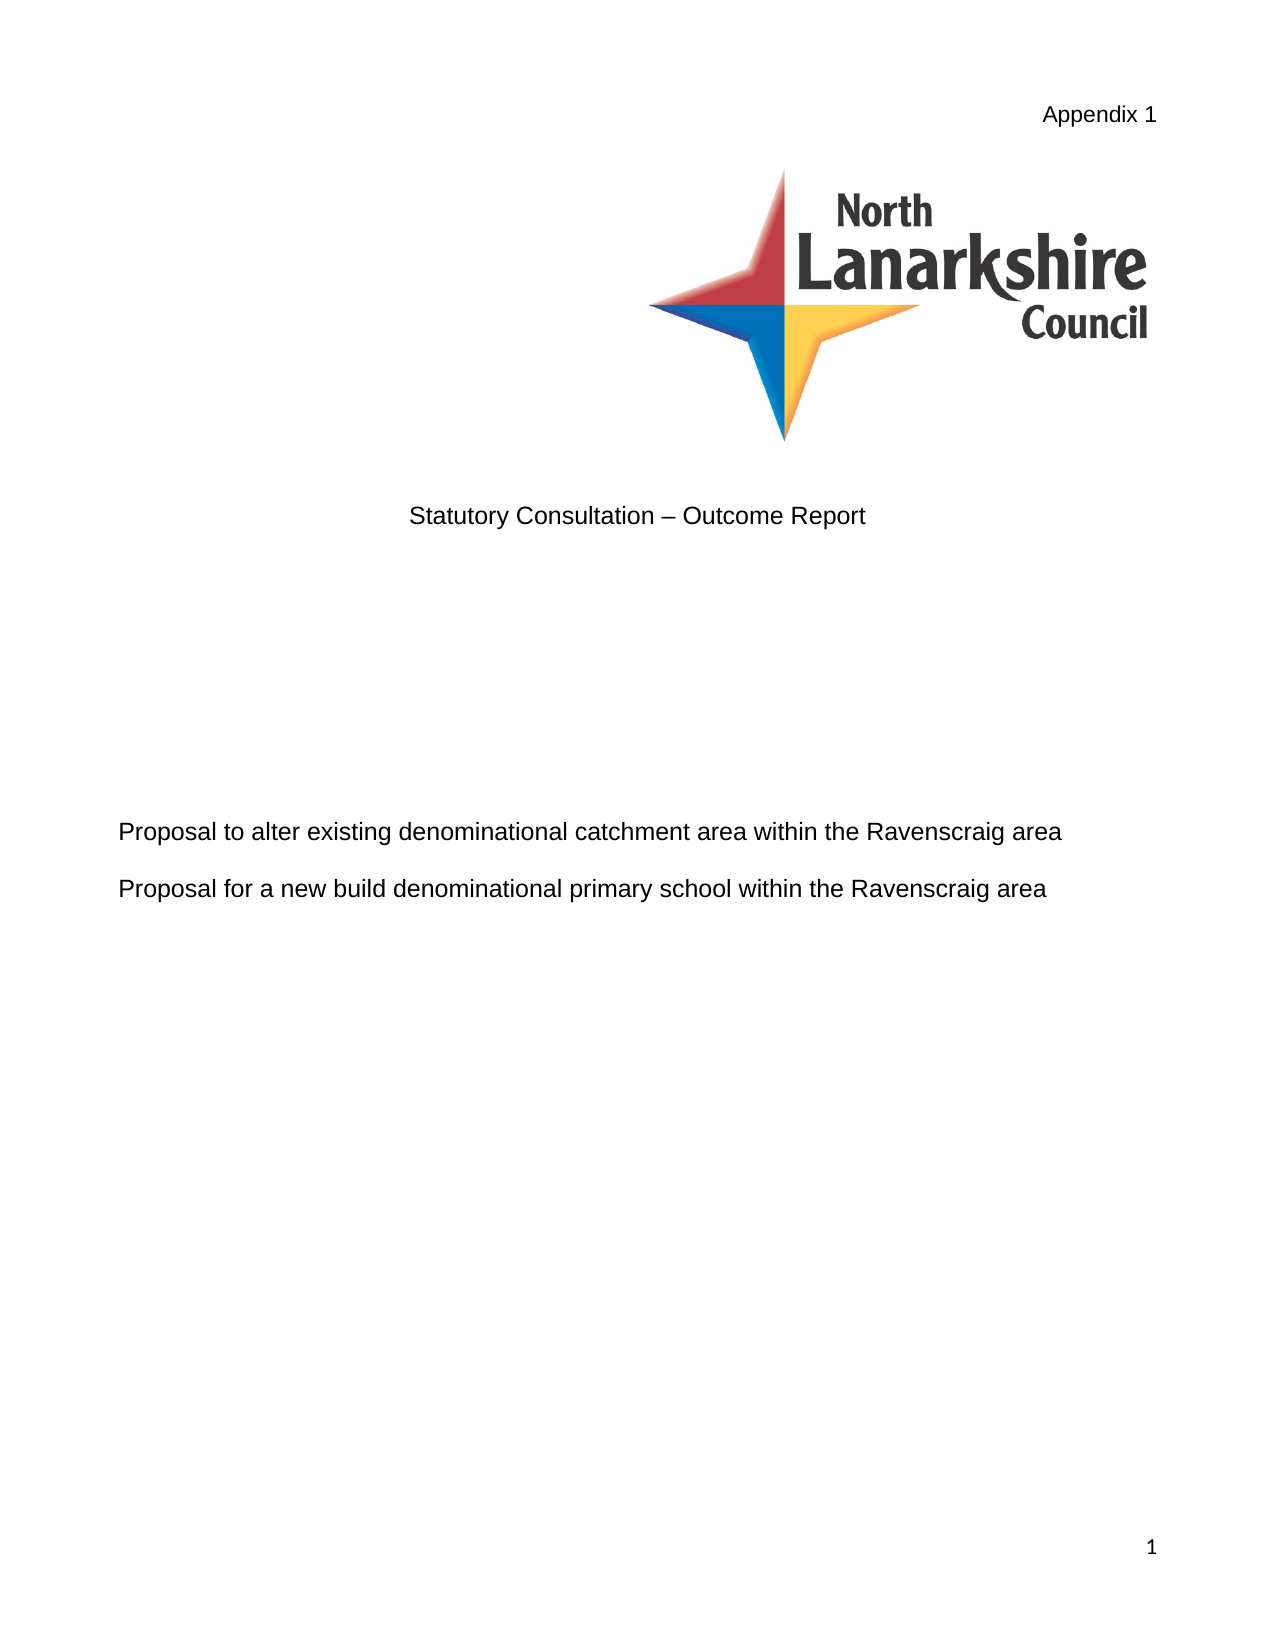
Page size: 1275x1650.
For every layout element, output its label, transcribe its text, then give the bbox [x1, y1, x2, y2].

text Proposal to alter existing denominational catchment area within the Ravenscraig area [118, 817, 1157, 846]
text Proposal for a new build denominational primary school within the Ravenscraig area [118, 874, 1157, 903]
subtitle Appendix 1 [118, 101, 1157, 128]
text Statutory Consultation – Outcome Report [118, 501, 1157, 529]
